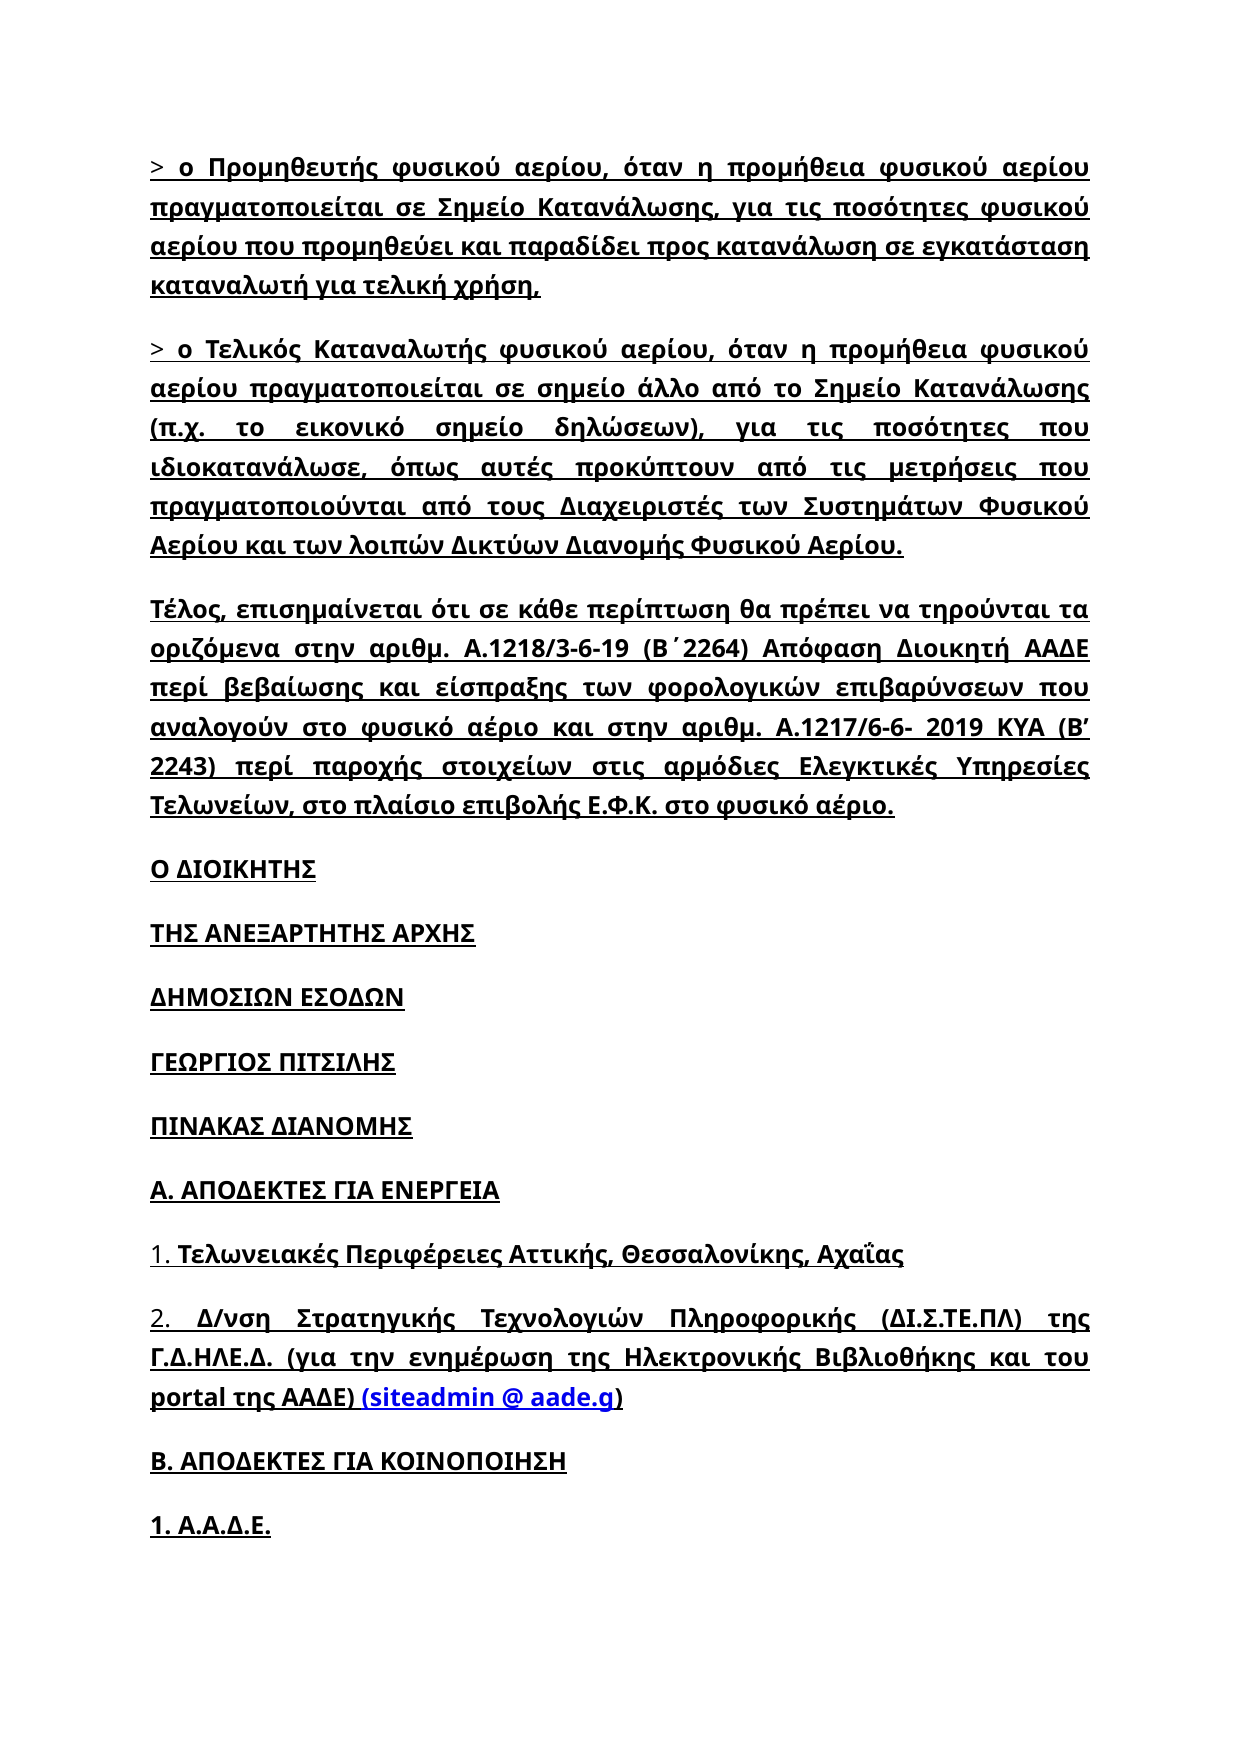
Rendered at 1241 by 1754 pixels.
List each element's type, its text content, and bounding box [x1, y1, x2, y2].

text Β. ΑΠΟΔΕΚΤΕΣ ΓΙΑ ΚΟΙΝΟΠΟΙΗΣΗ [150, 1443, 1090, 1477]
text > ο Τελικός Καταναλωτής φυσικού αερίου, όταν η προμήθεια φυσικού [150, 332, 1090, 361]
text αερίου πραγματοποιείται σε σημείο άλλο από το Σημείο Κατανάλωσης [150, 362, 1090, 400]
text περί βεβαίωσης και είσπραξης των φορολογικών επιβαρύνσεων που [150, 662, 1090, 699]
text ΠΙΝΑΚΑΣ ΔΙΑΝΟΜΗΣ [150, 1108, 1090, 1142]
text ΤΗΣ ΑΝΕΞΑΡΤΗΤΗΣ ΑΡΧΗΣ [150, 916, 1090, 950]
text (π.χ. το εικονικό σημείο δηλώσεων), για τις ποσότητες που [150, 402, 1090, 439]
text Αερίου και των λοιπών Δικτύων Διανομής Φυσικού Αερίου. [150, 519, 1090, 562]
text οριζόμενα στην αριθμ. Α.1218/3-6-19 (Β΄2264) Απόφαση Διοικητή ΑΑΔΕ [150, 622, 1090, 660]
text Γ.Δ.ΗΛΕ.Δ. (για την ενημέρωση της Ηλεκτρονικής Βιβλιοθήκης και του [150, 1332, 1090, 1369]
text ιδιοκατανάλωσε, όπως αυτές προκύπτουν από τις μετρήσεις που [150, 441, 1090, 478]
text ΔΗΜΟΣΙΩΝ ΕΣΟΔΩΝ [150, 980, 1090, 1014]
text αερίου που προμηθεύει και παραδίδει προς κατανάλωση σε εγκατάσταση [150, 220, 1090, 257]
text πραγματοποιούνται από τους Διαχειριστές των Συστημάτων Φυσικού [150, 480, 1090, 517]
text 1. Α.Α.Δ.Ε. [150, 1507, 1090, 1542]
text portal της ΑΑΔΕ) (siteadmin @ aade.g) [150, 1371, 1090, 1413]
text 2243) περί παροχής στοιχείων στις αρμόδιες Ελεγκτικές Υπηρεσίες [150, 740, 1090, 777]
text Τελωνείων, στο πλαίσιο επιβολής Ε.Φ.Κ. στο φυσικό αέριο. [150, 779, 1090, 822]
text πραγματοποιείται σε Σημείο Κατανάλωσης, για τις ποσότητες φυσικού [150, 181, 1090, 218]
text ΓΕΩΡΓΙΟΣ ΠΙΤΣΙΛΗΣ [150, 1044, 1090, 1078]
text > ο Προμηθευτής φυσικού αερίου, όταν η προμήθεια φυσικού αερίου [150, 150, 1090, 179]
text 1. Τελωνειακές Περιφέρειες Αττικής, Θεσσαλονίκης, Αχαΐας [150, 1237, 1090, 1271]
text καταναλωτή για τελική χρήση, [150, 259, 1090, 302]
text Ο ΔΙΟΙΚΗΤΗΣ [150, 852, 1090, 886]
text Α. ΑΠΟΔΕΚΤΕΣ ΓΙΑ ΕΝΕΡΓΕΙΑ [150, 1172, 1090, 1207]
text αναλογούν στο φυσικό αέριο και στην αριθμ. Α.1217/6-6- 2019 ΚΥΑ (Β’ [150, 701, 1090, 738]
text 2. Δ/νση Στρατηγικής Τεχνολογιών Πληροφορικής (ΔΙ.Σ.ΤΕ.ΠΛ) της [150, 1301, 1090, 1330]
text Τέλος, επισημαίνεται ότι σε κάθε περίπτωση θα πρέπει να τηρούνται τα [150, 592, 1090, 621]
